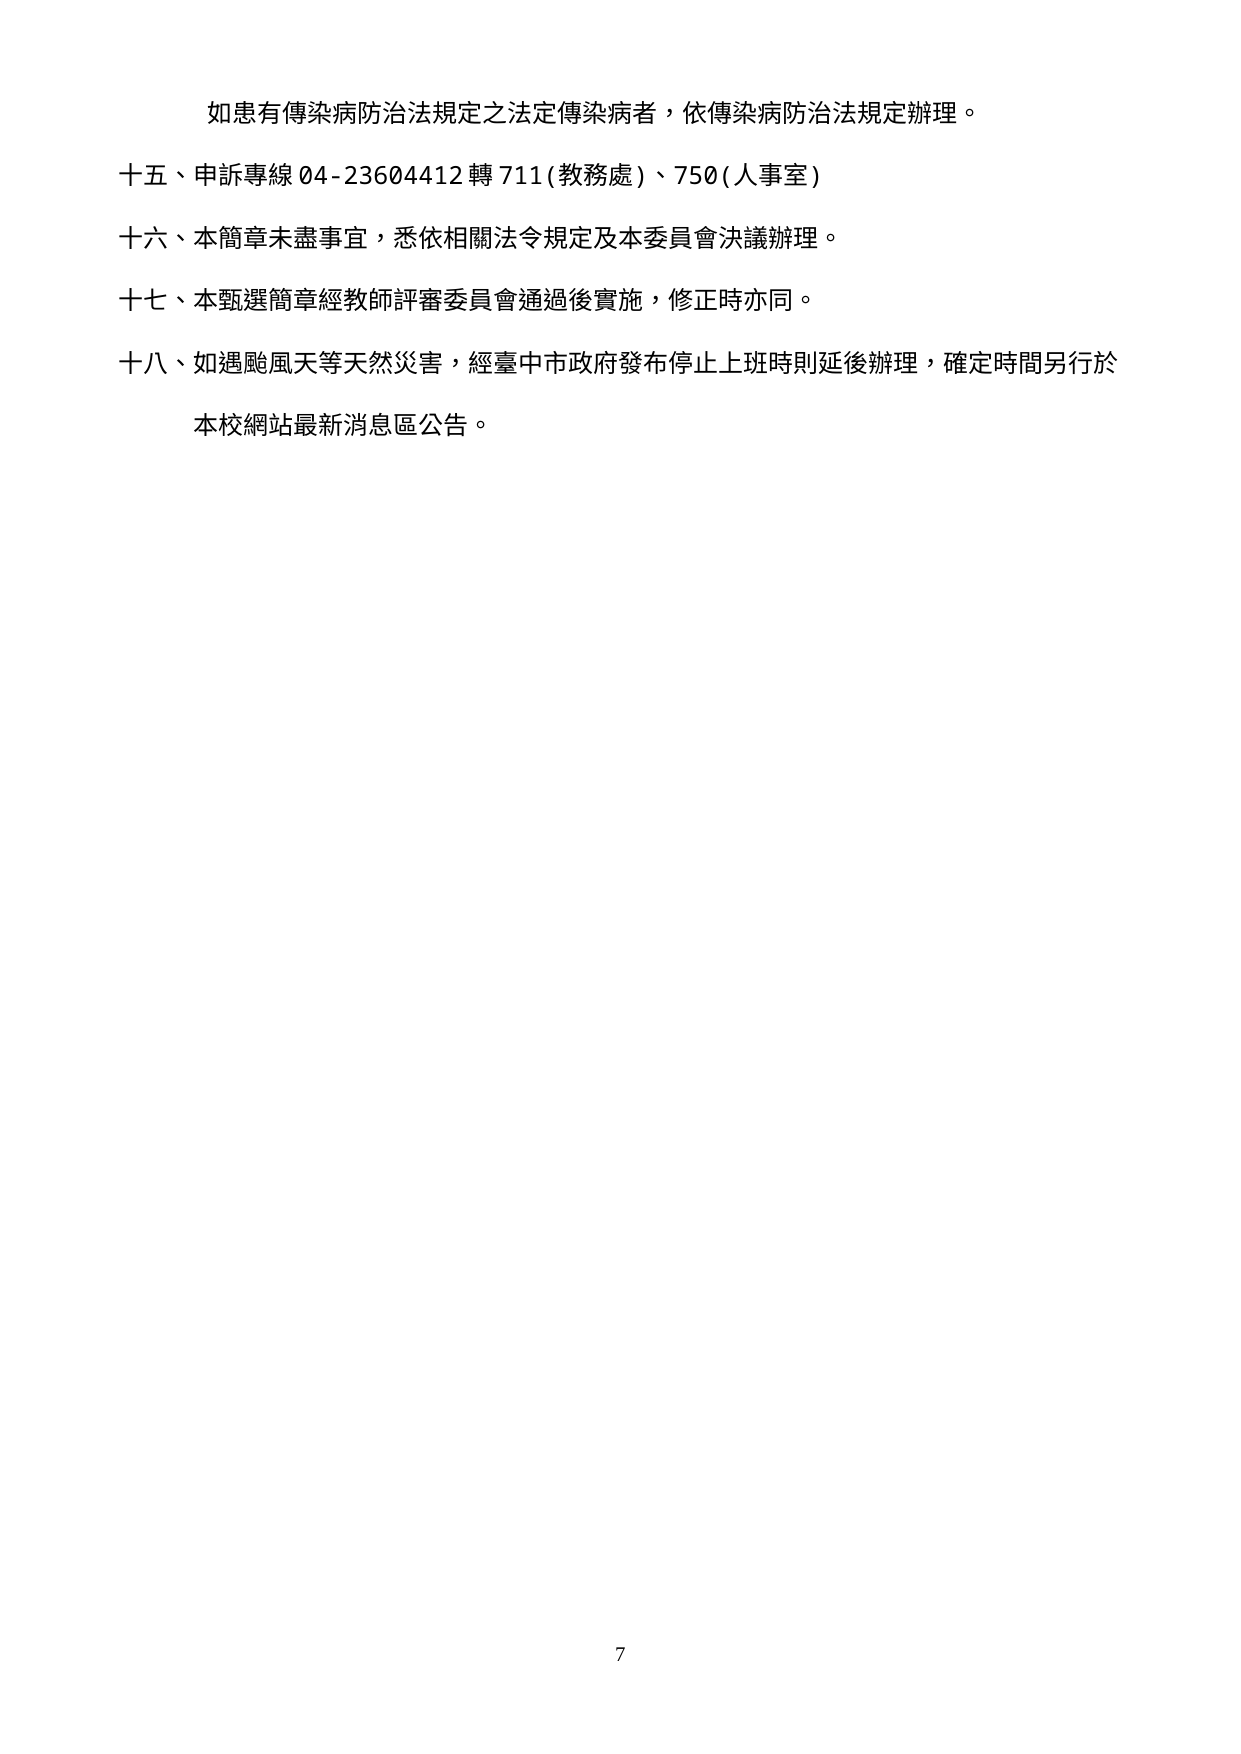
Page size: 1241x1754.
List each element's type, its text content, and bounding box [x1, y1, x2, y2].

text 十五、申訴專線04-23604412轉711(教務處)、750(人事室) [118, 132, 1122, 194]
text 十七、本甄選簡章經教師評審委員會通過後實施，修正時亦同。 [118, 257, 1122, 319]
text 如患有傳染病防治法規定之法定傳染病者，依傳染病防治法規定辦理。 [144, 69, 1122, 132]
text 十八、如遇颱風天等天然災害，經臺中市政府發布停止上班時則延後辦理，確定時間另行於本校網站最新消息區公告。 [118, 319, 1122, 444]
text 十六、本簡章未盡事宜，悉依相關法令規定及本委員會決議辦理。 [118, 194, 1122, 257]
